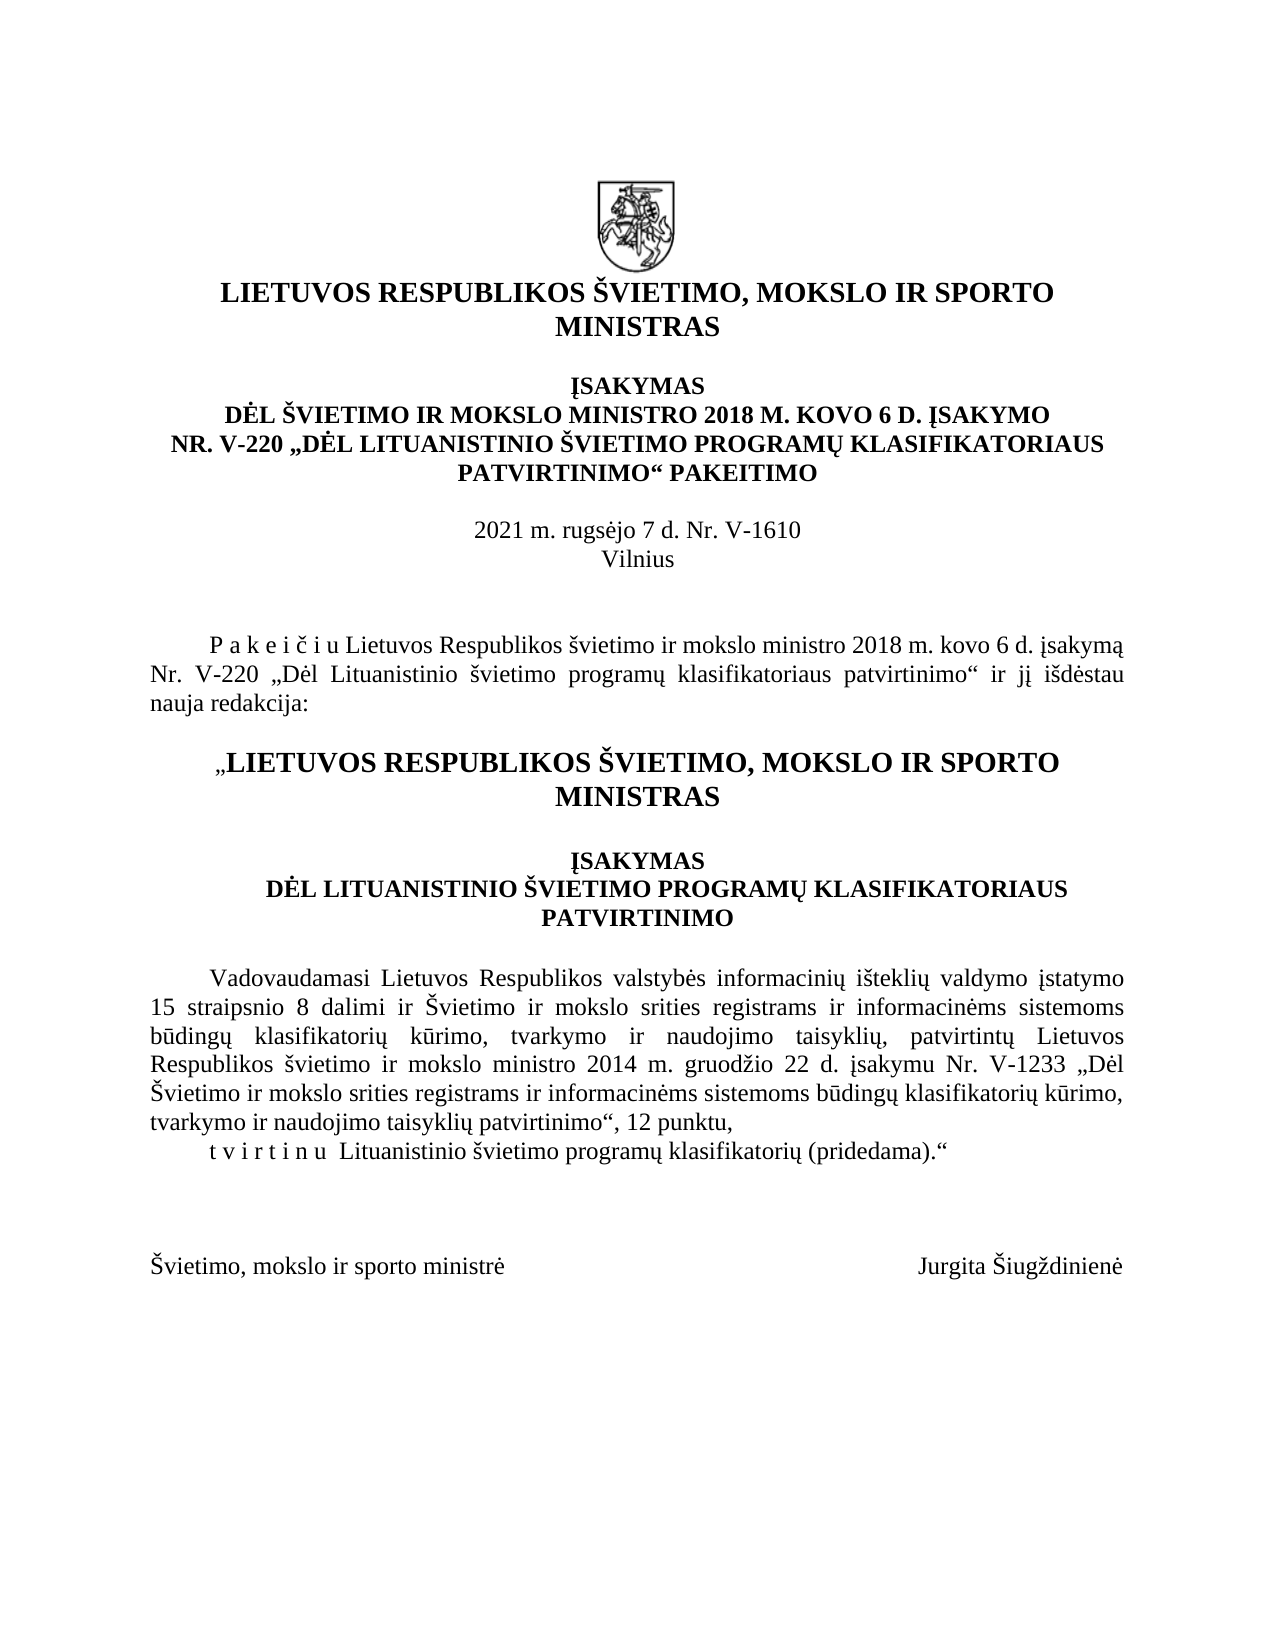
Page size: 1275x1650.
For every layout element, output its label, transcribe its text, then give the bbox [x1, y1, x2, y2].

text LIETUVOS RESPUBLIKOS ŠVIETIMO, MOKSLO IR SPORTO MINISTRAS [150, 276, 1125, 343]
text 2021 m. rugsėjo 7 d. Nr. V-1610 [150, 515, 1125, 544]
text ĮSAKYMAS [150, 371, 1125, 400]
text Švietimo, mokslo ir sporto ministrė Jurgita Šiugždinienė [150, 1251, 1125, 1279]
text Vadovaudamasi Lietuvos Respublikos valstybės informacinių išteklių valdymo įstatymo 15 straipsnio 8 dalimi ir Švietimo ir mokslo srities registrams ir informacinėms sistemoms būdingų klasifikatorių kūrimo, tvarkymo ir naudojimo taisyklių, patvirtintų Lietuvos Respublikos švietimo ir mokslo ministro 2014 m. gruodžio 22 d. įsakymu Nr. V-1233 „Dėl Švietimo ir mokslo srities registrams ir informacinėms sistemoms būdingų klasifikatorių kūrimo, tvarkymo ir naudojimo taisyklių patvirtinimo“, 12 punktu, [150, 963, 1125, 1136]
text DĖL ŠVIETIMO IR MOKSLO MINISTRO 2018 M. KOVO 6 D. ĮSAKYMO [150, 400, 1125, 429]
text P a k e i č i u Lietuvos Respublikos švietimo ir mokslo ministro 2018 m. kovo 6 d. įsakymą Nr. V-220 „Dėl Lituanistinio švietimo programų klasifikatoriaus patvirtinimo“ ir jį išdėstau nauja redakcija: [150, 630, 1125, 716]
text DĖL LITUANISTINIO ŠVIETIMO PROGRAMŲ KLASIFIKATORIAUS PATVIRTINIMO [150, 874, 1125, 932]
text ĮSAKYMAS [150, 846, 1125, 874]
text t v i r t i n u Lituanistinio švietimo programų klasifikatorių (pridedama).“ [150, 1136, 1125, 1164]
text NR. V-220 „DĖL LITUANISTINIO ŠVIETIMO PROGRAMŲ KLASIFIKATORIAUS PATVIRTINIMO“ PAKEITIMO [150, 429, 1125, 486]
text Vilnius [150, 544, 1125, 573]
text „LIETUVOS RESPUBLIKOS ŠVIETIMO, MOKSLO IR SPORTO MINISTRAS [150, 745, 1125, 812]
